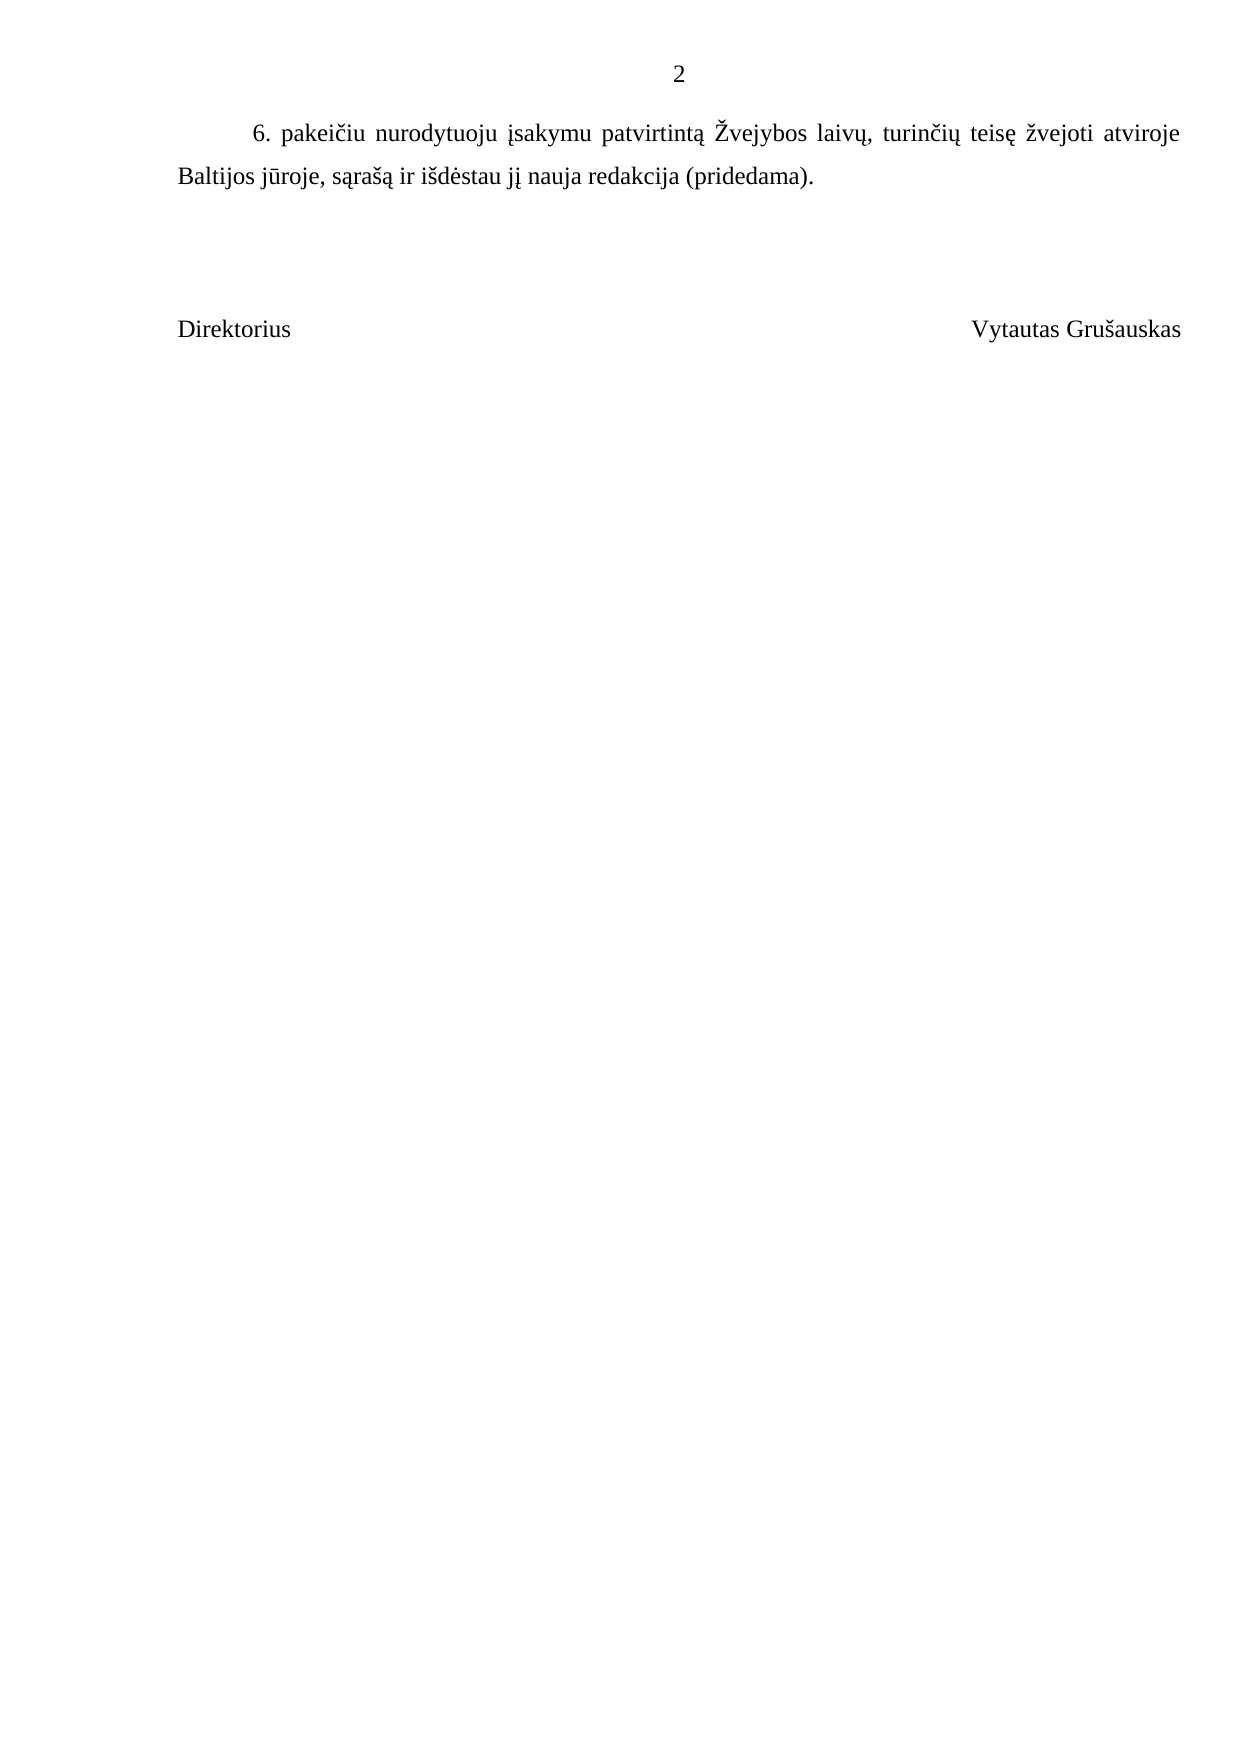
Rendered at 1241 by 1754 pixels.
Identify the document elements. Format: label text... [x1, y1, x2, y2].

text 6. pakeičiu nurodytuoju įsakymu patvirtintą Žvejybos laivų, turinčių teisę žvejoti atviroje Baltijos jūroje, sąrašą ir išdėstau jį nauja redakcija (pridedama). [177, 118, 1181, 190]
text Direktorius Vytautas Grušauskas [177, 314, 1181, 343]
